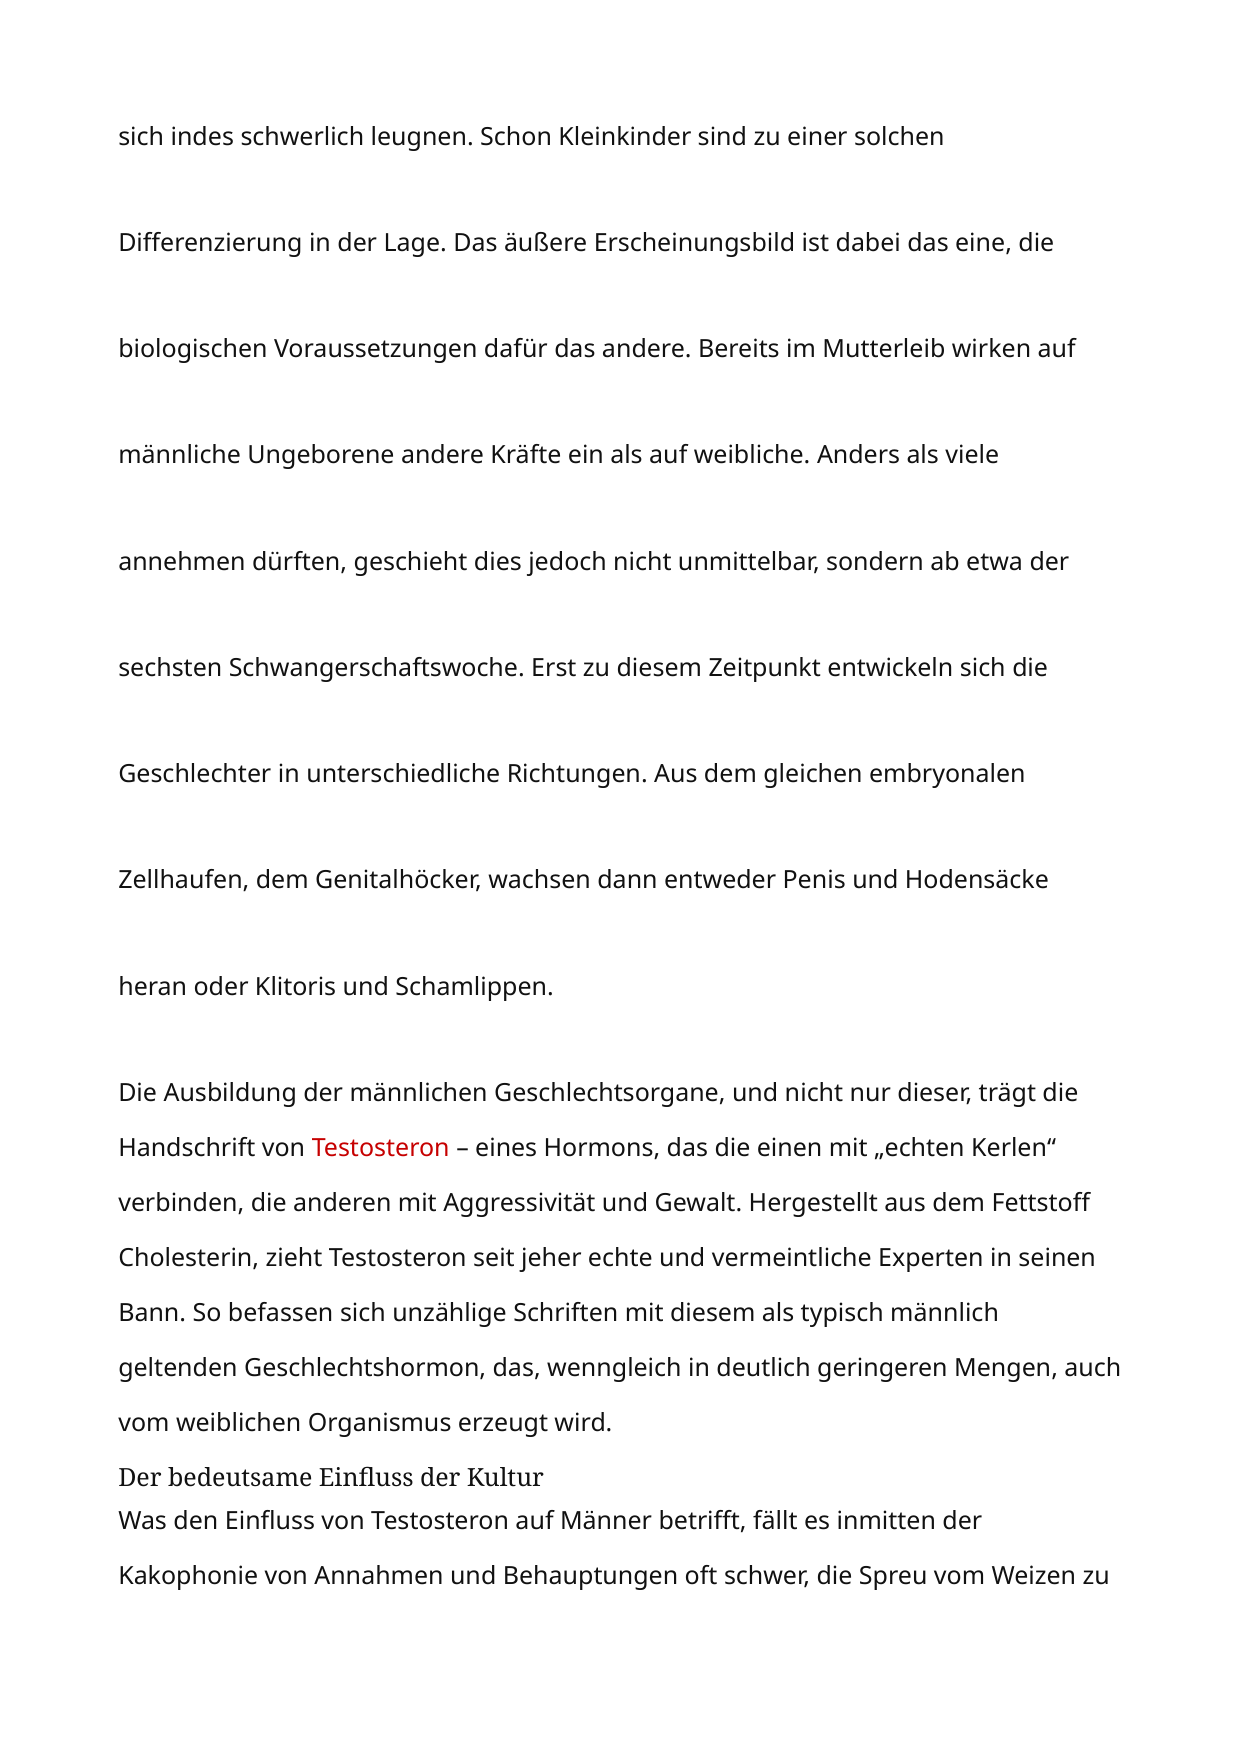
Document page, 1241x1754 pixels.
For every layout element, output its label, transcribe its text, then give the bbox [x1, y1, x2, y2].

text sich indes schwerlich leugnen. Schon Kleinkinder sind zu einer solchen Differenzierung in der Lage. Das äußere Erscheinungsbild ist dabei das eine, die biologischen Voraussetzungen dafür das andere. Bereits im Mutterleib wirken auf männliche Ungeborene andere Kräfte ein als auf weibliche. Anders als viele annehmen dürften, geschieht dies jedoch nicht unmittelbar, sondern ab etwa der sechsten Schwangerschaftswoche. Erst zu diesem Zeitpunkt entwickeln sich die Geschlechter in unterschiedliche Richtungen. Aus dem gleichen embryonalen Zellhaufen, dem Genitalhöcker, wachsen dann entweder Penis und Hodensäcke heran oder Klitoris und Schamlippen. [118, 118, 1122, 1002]
text Die Ausbildung der männlichen Geschlechtsorgane, und nicht nur dieser, trägt die Handschrift von Testosteron – eines Hormons, das die einen mit „echten Kerlen“ verbinden, die anderen mit Aggressivität und Gewalt. Hergestellt aus dem Fettstoff Cholesterin, zieht Testosteron seit jeher echte und vermeintliche Experten in seinen Bann. So befassen sich unzählige Schriften mit diesem als typisch männlich geltenden Geschlechtshormon, das, wenngleich in deutlich geringeren Mengen, auch vom weiblichen Organismus erzeugt wird. [118, 1074, 1122, 1439]
subtitle Der bedeutsame Einfluss der Kultur [118, 1460, 1122, 1494]
text Was den Einfluss von Testosteron auf Männer betrifft, fällt es inmitten der Kakophonie von Annahmen und Behauptungen oft schwer, die Spreu vom Weizen zu [118, 1503, 1122, 1592]
